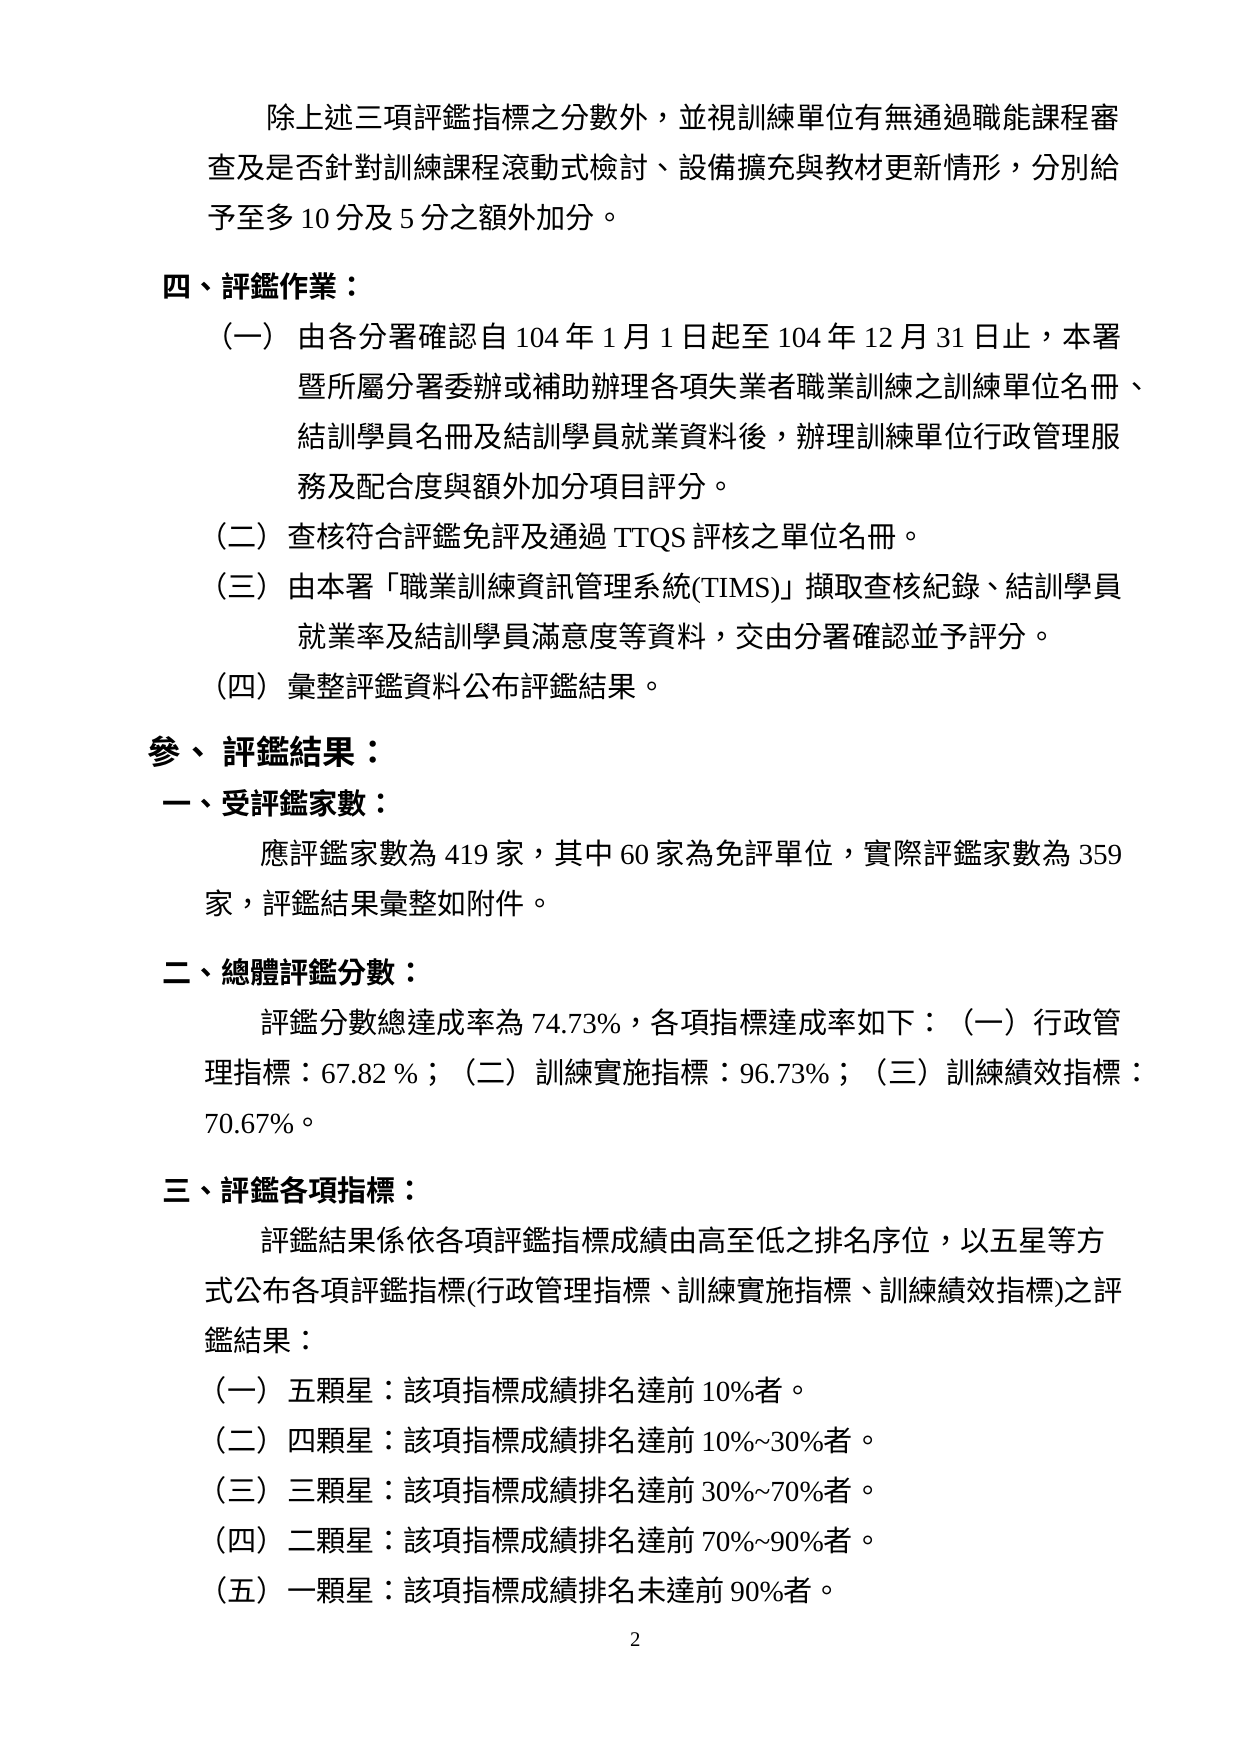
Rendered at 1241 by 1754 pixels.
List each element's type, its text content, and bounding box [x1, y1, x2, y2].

list 由本署「職業訓練資訊管理系統(TIMS)」擷取查核紀錄、結訓學員就業率及結訓學員滿意度等資料，交由分署確認並予評分。 [198, 557, 1122, 657]
text 應評鑑家數為419家，其中60家為免評單位，實際評鑑家數為359家，評鑑結果彙整如附件。 [204, 824, 1122, 924]
text 除上述三項評鑑指標之分數外，並視訓練單位有無通過職能課程審查及是否針對訓練課程滾動式檢討、設備擴充與教材更新情形，分別給予至多10分及5分之額外加分。 [207, 89, 1122, 239]
list 四顆星：該項指標成績排名達前10%~30%者。 [198, 1412, 1122, 1462]
list 二顆星：該項指標成績排名達前70%~90%者。 [198, 1512, 1122, 1562]
list 由各分署確認自104年1月1日起至104年12月31日止，本署暨所屬分署委辦或補助辦理各項失業者職業訓練之訓練單位名冊、結訓學員名冊及結訓學員就業資料後，辦理訓練單位行政管理服務及配合度與額外加分項目評分。 [204, 307, 1122, 507]
list 三顆星：該項指標成績排名達前30%~70%者。 [198, 1462, 1122, 1512]
list 一顆星：該項指標成績排名未達前90%者。 [198, 1562, 1122, 1612]
text 一、受評鑑家數： [162, 774, 1122, 824]
text 三、評鑑各項指標： [148, 1162, 1122, 1212]
text 評鑑結果係依各項評鑑指標成績由高至低之排名序位，以五星等方式公布各項評鑑指標(行政管理指標、訓練實施指標、訓練績效指標)之評鑑結果： [204, 1212, 1122, 1362]
list 彙整評鑑資料公布評鑑結果。 [198, 657, 1122, 707]
list 五顆星：該項指標成績排名達前10%者。 [198, 1362, 1122, 1412]
text 二、總體評鑑分數： [162, 943, 1122, 993]
text 四、評鑑作業： [162, 257, 1122, 307]
text 評鑑分數總達成率為74.73%，各項指標達成率如下：（一）行政管理指標：67.82 %；（二）訓練實施指標：96.73%；（三）訓練績效指標：70.67%。 [204, 993, 1122, 1143]
list 評鑑結果： [148, 726, 1122, 774]
list 查核符合評鑑免評及通過TTQS評核之單位名冊。 [198, 507, 1122, 557]
